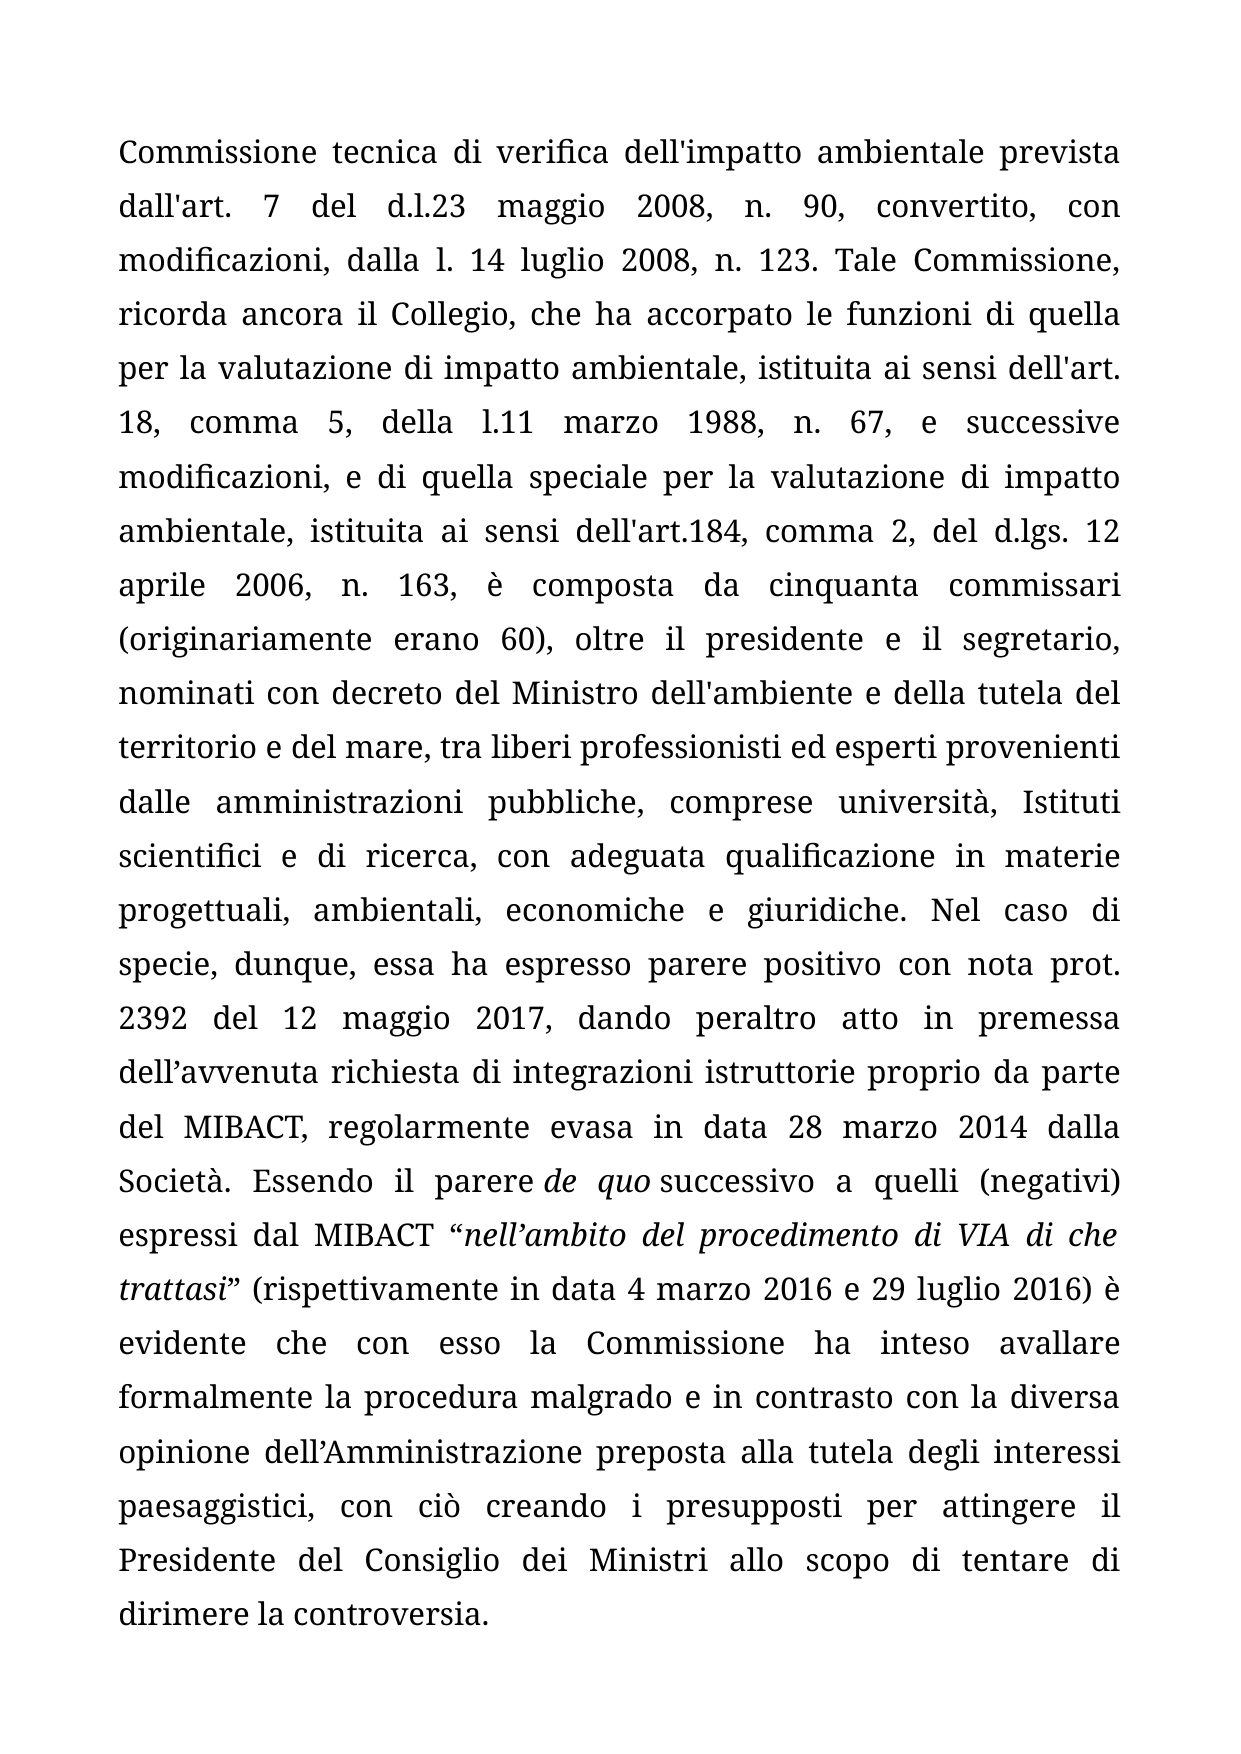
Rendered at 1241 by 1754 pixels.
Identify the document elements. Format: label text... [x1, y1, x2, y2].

text Commissione tecnica di verifica dell'impatto ambientale prevista dall'art. 7 del d.l.23 maggio 2008, n. 90, convertito, con modificazioni, dalla l. 14 luglio 2008, n. 123. Tale Commissione, ricorda ancora il Collegio, che ha accorpato le funzioni di quella per la valutazione di impatto ambientale, istituita ai sensi dell'art. 18, comma 5, della l.11 marzo 1988, n. 67, e successive modificazioni, e di quella speciale per la valutazione di impatto ambientale, istituita ai sensi dell'art.184, comma 2, del d.lgs. 12 aprile 2006, n. 163, è composta da cinquanta commissari (originariamente erano 60), oltre il presidente e il segretario, nominati con decreto del Ministro dell'ambiente e della tutela del territorio e del mare, tra liberi professionisti ed esperti provenienti dalle amministrazioni pubbliche, comprese università, Istituti scientifici e di ricerca, con adeguata qualificazione in materie progettuali, ambientali, economiche e giuridiche. Nel caso di specie, dunque, essa ha espresso parere positivo con nota prot. 2392 del 12 maggio 2017, dando peraltro atto in premessa dell’avvenuta richiesta di integrazioni istruttorie proprio da parte del MIBACT, regolarmente evasa in data 28 marzo 2014 dalla Società. Essendo il parere de quo successivo a quelli (negativi) espressi dal MIBACT “nell’ambito del procedimento di VIA di che trattasi” (rispettivamente in data 4 marzo 2016 e 29 luglio 2016) è evidente che con esso la Commissione ha inteso avallare formalmente la procedura malgrado e in contrasto con la diversa opinione dell’Amministrazione preposta alla tutela degli interessi paesaggistici, con ciò creando i presupposti per attingere il Presidente del Consiglio dei Ministri allo scopo di tentare di dirimere la controversia. [118, 118, 1122, 1635]
